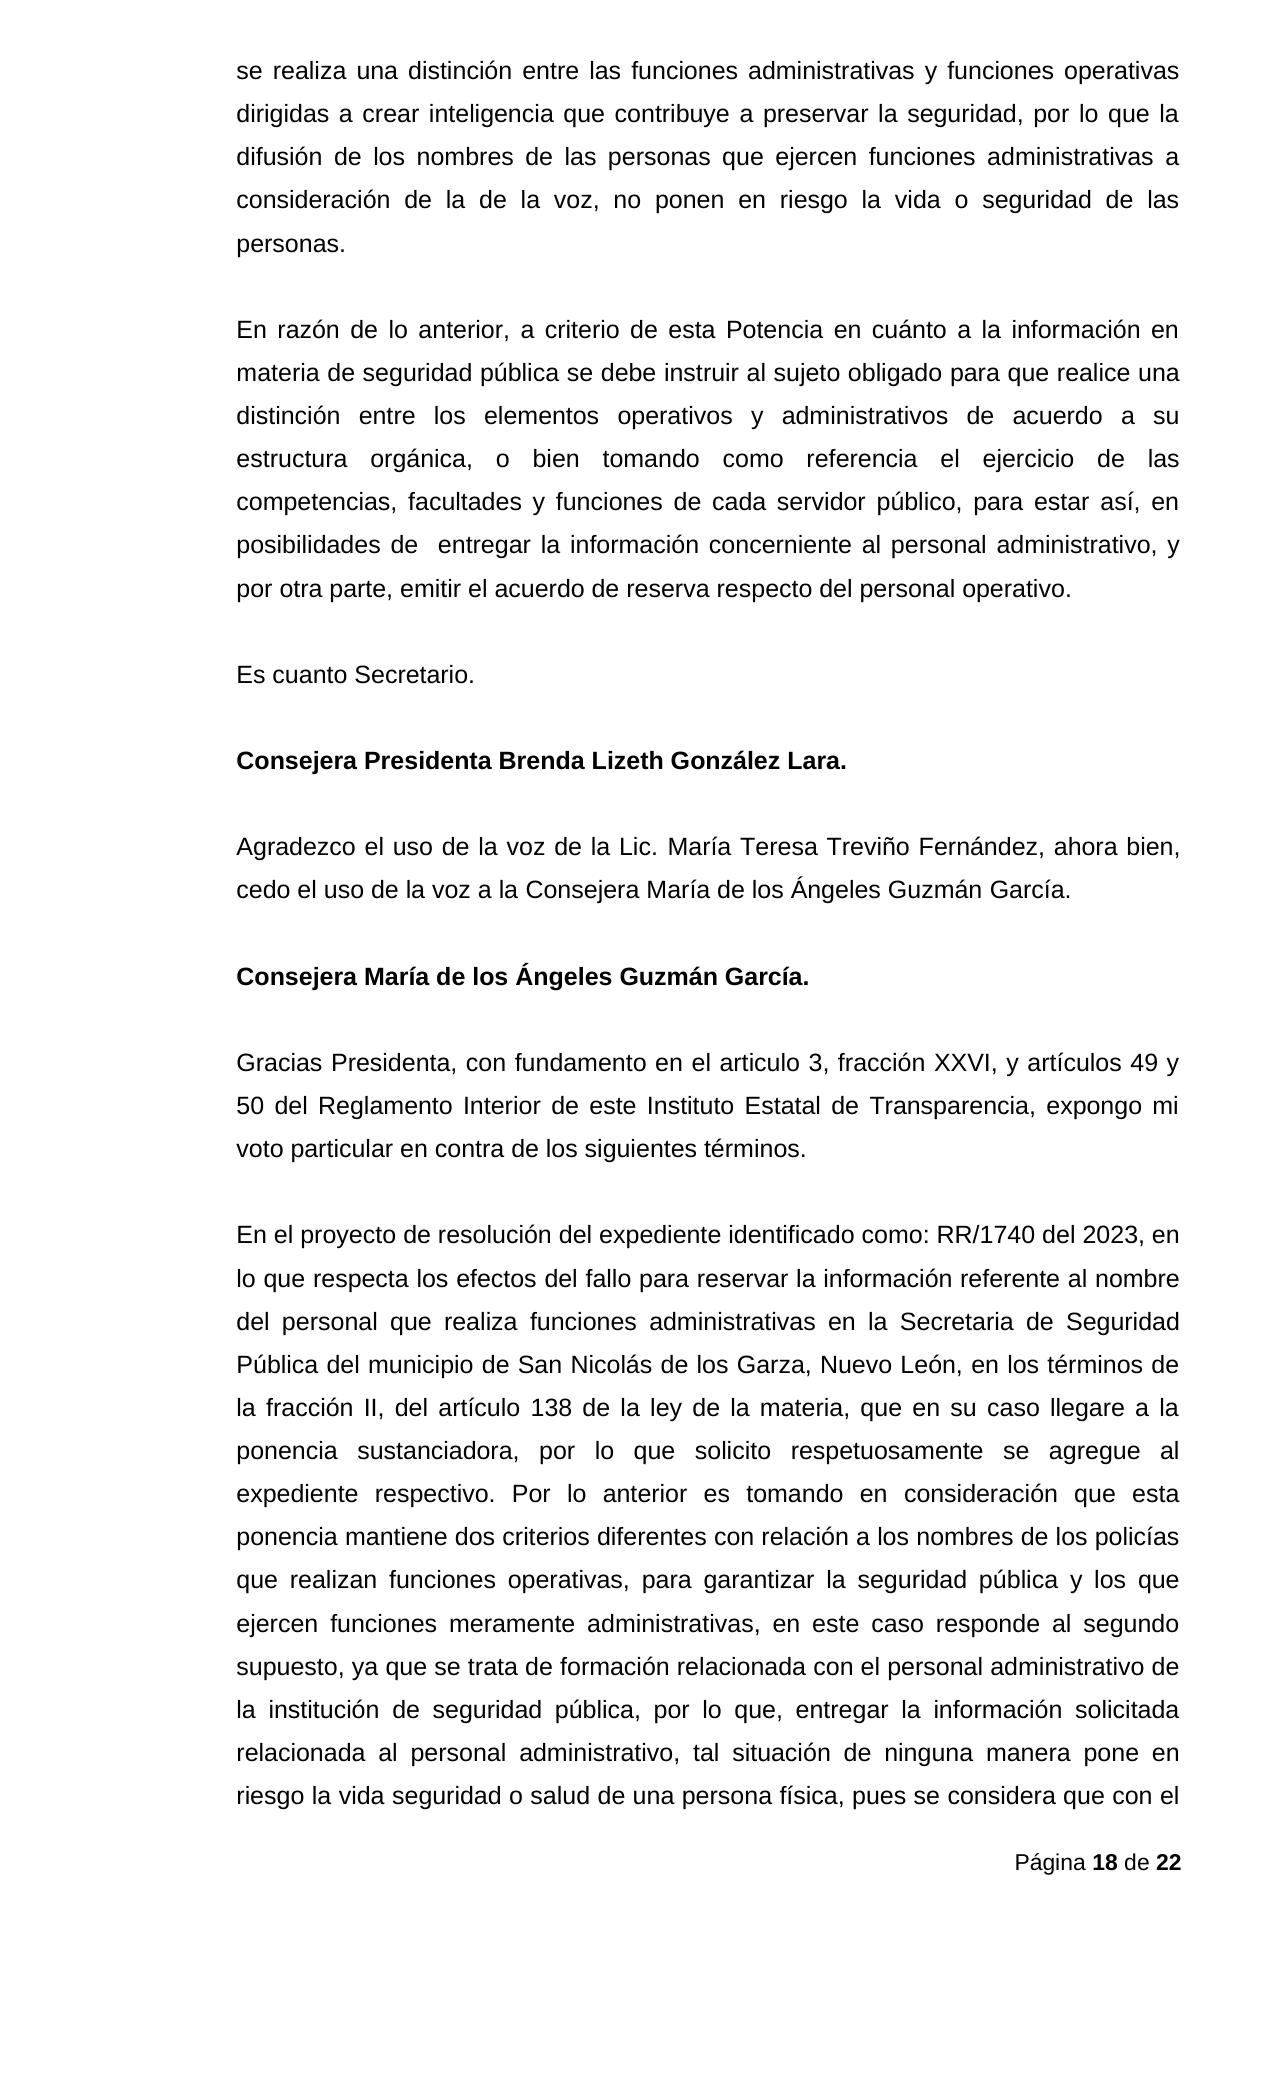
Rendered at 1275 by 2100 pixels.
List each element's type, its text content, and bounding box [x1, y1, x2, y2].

text Gracias Presidenta, con fundamento en el articulo 3, fracción XXVI, y artículos 49 y 50 del Reglamento Interior de este Instituto Estatal de Transparencia, expongo mi voto particular en contra de los siguientes términos. [236, 1048, 1181, 1163]
text En razón de lo anterior, a criterio de esta Potencia en cuánto a la información en materia de seguridad pública se debe instruir al sujeto obligado para que realice una distinción entre los elementos operativos y administrativos de acuerdo a su estructura orgánica, o bien tomando como referencia el ejercicio de las competencias, facultades y funciones de cada servidor público, para estar así, en posibilidades de entregar la información concerniente al personal administrativo, y por otra parte, emitir el acuerdo de reserva respecto del personal operativo. [236, 315, 1181, 602]
text Agradezco el uso de la voz de la Lic. María Teresa Treviño Fernández, ahora bien, cedo el uso de la voz a la Consejera María de los Ángeles Guzmán García. [236, 832, 1181, 904]
text Es cuanto Secretario. [236, 660, 1181, 689]
text se realiza una distinción entre las funciones administrativas y funciones operativas dirigidas a crear inteligencia que contribuye a preservar la seguridad, por lo que la difusión de los nombres de las personas que ejercen funciones administrativas a consideración de la de la voz, no ponen en riesgo la vida o seguridad de las personas. [236, 56, 1181, 257]
text En el proyecto de resolución del expediente identificado como: RR/1740 del 2023, en lo que respecta los efectos del fallo para reservar la información referente al nombre del personal que realiza funciones administrativas en la Secretaria de Seguridad Pública del municipio de San Nicolás de los Garza, Nuevo León, en los términos de la fracción II, del artículo 138 de la ley de la materia, que en su caso llegare a la ponencia sustanciadora, por lo que solicito respetuosamente se agregue al expediente respectivo. Por lo anterior es tomando en consideración que esta ponencia mantiene dos criterios diferentes con relación a los nombres de los policías que realizan funciones operativas, para garantizar la seguridad pública y los que ejercen funciones meramente administrativas, en este caso responde al segundo supuesto, ya que se trata de formación relacionada con el personal administrativo de la institución de seguridad pública, por lo que, entregar la información solicitada relacionada al personal administrativo, tal situación de ninguna manera pone en riesgo la vida seguridad o salud de una persona física, pues se considera que con el [236, 1221, 1181, 1810]
text Consejera Presidenta Brenda Lizeth González Lara. [236, 746, 1181, 775]
text Consejera María de los Ángeles Guzmán García. [236, 962, 1181, 991]
